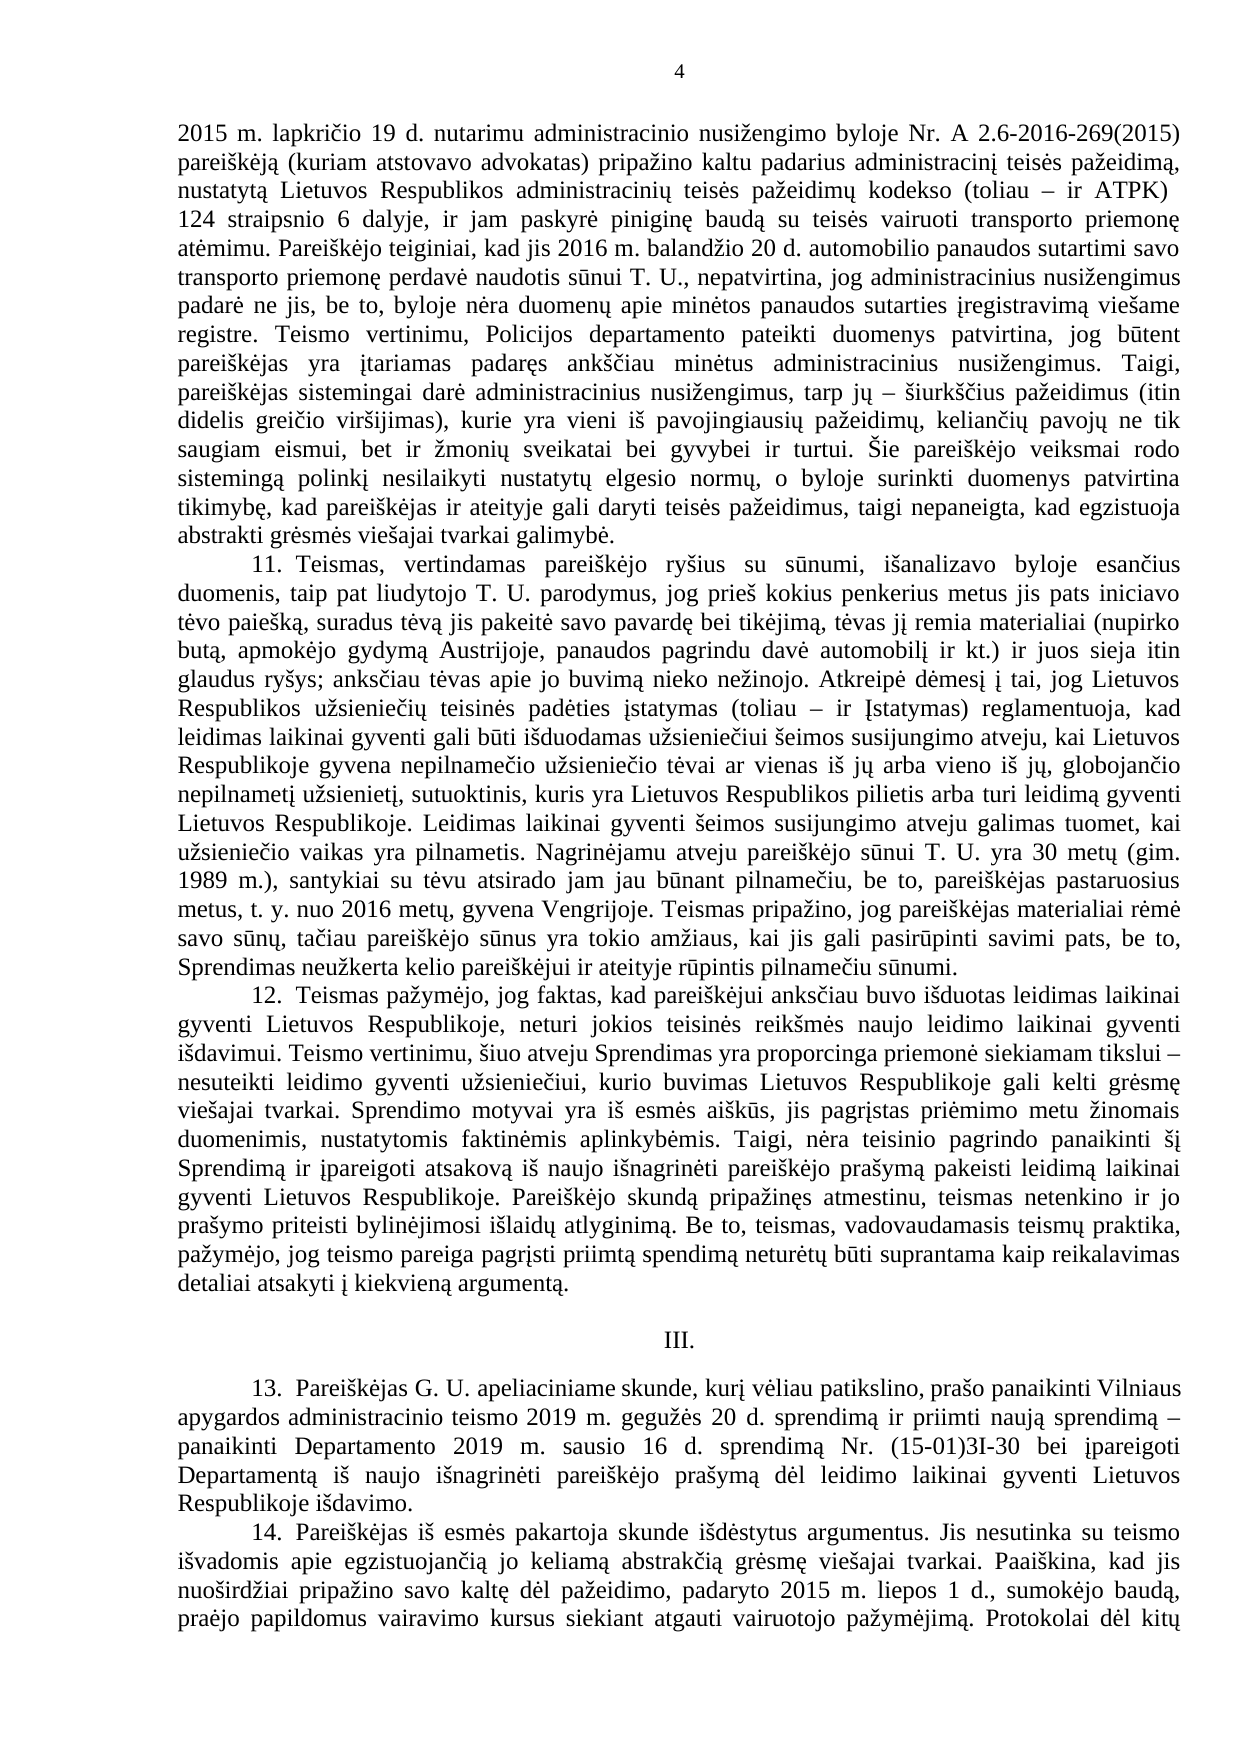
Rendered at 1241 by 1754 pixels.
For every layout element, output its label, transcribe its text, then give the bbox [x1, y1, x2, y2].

text III. [177, 1326, 1181, 1354]
text 11. Teismas, vertindamas pareiškėjo ryšius su sūnumi, išanalizavo byloje esančius duomenis, taip pat liudytojo T. U. parodymus, jog prieš kokius penkerius metus jis pats iniciavo tėvo paiešką, suradus tėvą jis pakeitė savo pavardę bei tikėjimą, tėvas jį remia materialiai (nupirko butą, apmokėjo gydymą Austrijoje, panaudos pagrindu davė automobilį ir kt.) ir juos sieja itin glaudus ryšys; anksčiau tėvas apie jo buvimą nieko nežinojo. Atkreipė dėmesį į tai, jog Lietuvos Respublikos užsieniečių teisinės padėties įstatymas (toliau – ir Įstatymas) reglamentuoja, kad leidimas laikinai gyventi gali būti išduodamas užsieniečiui šeimos susijungimo atveju, kai Lietuvos Respublikoje gyvena nepilnamečio užsieniečio tėvai ar vienas iš jų arba vieno iš jų, globojančio nepilnametį užsienietį, sutuoktinis, kuris yra Lietuvos Respublikos pilietis arba turi leidimą gyventi Lietuvos Respublikoje. Leidimas laikinai gyventi šeimos susijungimo atveju galimas tuomet, kai užsieniečio vaikas yra pilnametis. Nagrinėjamu atveju pareiškėjo sūnui T. U. yra 30 metų (gim. 1989 m.), santykiai su tėvu atsirado jam jau būnant pilnamečiu, be to, pareiškėjas pastaruosius metus, t. y. nuo 2016 metų, gyvena Vengrijoje. Teismas pripažino, jog pareiškėjas materialiai rėmė savo sūnų, tačiau pareiškėjo sūnus yra tokio amžiaus, kai jis gali pasirūpinti savimi pats, be to, Sprendimas neužkerta kelio pareiškėjui ir ateityje rūpintis pilnamečiu sūnumi. [177, 549, 1181, 981]
text 2015 m. lapkričio 19 d. nutarimu administracinio nusižengimo byloje Nr. A 2.6-2016-269(2015) pareiškėją (kuriam atstovavo advokatas) pripažino kaltu padarius administracinį teisės pažeidimą, nustatytą Lietuvos Respublikos administracinių teisės pažeidimų kodekso (toliau – ir ATPK) 124 straipsnio 6 dalyje, ir jam paskyrė piniginę baudą su teisės vairuoti transporto priemonę atėmimu. Pareiškėjo teiginiai, kad jis 2016 m. balandžio 20 d. automobilio panaudos sutartimi savo transporto priemonę perdavė naudotis sūnui T. U., nepatvirtina, jog administracinius nusižengimus padarė ne jis, be to, byloje nėra duomenų apie minėtos panaudos sutarties įregistravimą viešame registre. Teismo vertinimu, Policijos departamento pateikti duomenys patvirtina, jog būtent pareiškėjas yra įtariamas padaręs ankščiau minėtus administracinius nusižengimus. Taigi, pareiškėjas sistemingai darė administracinius nusižengimus, tarp jų – šiurkščius pažeidimus (itin didelis greičio viršijimas), kurie yra vieni iš pavojingiausių pažeidimų, keliančių pavojų ne tik saugiam eismui, bet ir žmonių sveikatai bei gyvybei ir turtui. Šie pareiškėjo veiksmai rodo sistemingą polinkį nesilaikyti nustatytų elgesio normų, o byloje surinkti duomenys patvirtina tikimybę, kad pareiškėjas ir ateityje gali daryti teisės pažeidimus, taigi nepaneigta, kad egzistuoja abstrakti grėsmės viešajai tvarkai galimybė. [177, 118, 1181, 549]
text 14. Pareiškėjas iš esmės pakartoja skunde išdėstytus argumentus. Jis nesutinka su teismo išvadomis apie egzistuojančią jo keliamą abstrakčią grėsmę viešajai tvarkai. Paaiškina, kad jis nuoširdžiai pripažino savo kaltę dėl pažeidimo, padaryto 2015 m. liepos 1 d., sumokėjo baudą, praėjo papildomus vairavimo kursus siekiant atgauti vairuotojo pažymėjimą. Protokolai dėl kitų [177, 1517, 1181, 1632]
text 13. Pareiškėjas G. U. apeliaciniame skunde, kurį vėliau patikslino, prašo panaikinti Vilniaus apygardos administracinio teismo 2019 m. gegužės 20 d. sprendimą ir priimti naują sprendimą – panaikinti Departamento 2019 m. sausio 16 d. sprendimą Nr. (15-01)3I-30 bei įpareigoti Departamentą iš naujo išnagrinėti pareiškėjo prašymą dėl leidimo laikinai gyventi Lietuvos Respublikoje išdavimo. [177, 1373, 1181, 1517]
text 12. Teismas pažymėjo, jog faktas, kad pareiškėjui anksčiau buvo išduotas leidimas laikinai gyventi Lietuvos Respublikoje, neturi jokios teisinės reikšmės naujo leidimo laikinai gyventi išdavimui. Teismo vertinimu, šiuo atveju Sprendimas yra proporcinga priemonė siekiamam tikslui – nesuteikti leidimo gyventi užsieniečiui, kurio buvimas Lietuvos Respublikoje gali kelti grėsmę viešajai tvarkai. Sprendimo motyvai yra iš esmės aiškūs, jis pagrįstas priėmimo metu žinomais duomenimis, nustatytomis faktinėmis aplinkybėmis. Taigi, nėra teisinio pagrindo panaikinti šį Sprendimą ir įpareigoti atsakovą iš naujo išnagrinėti pareiškėjo prašymą pakeisti leidimą laikinai gyventi Lietuvos Respublikoje. Pareiškėjo skundą pripažinęs atmestinu, teismas netenkino ir jo prašymo priteisti bylinėjimosi išlaidų atlyginimą. Be to, teismas, vadovaudamasis teismų praktika, pažymėjo, jog teismo pareiga pagrįsti priimtą spendimą neturėtų būti suprantama kaip reikalavimas detaliai atsakyti į kiekvieną argumentą. [177, 981, 1181, 1297]
